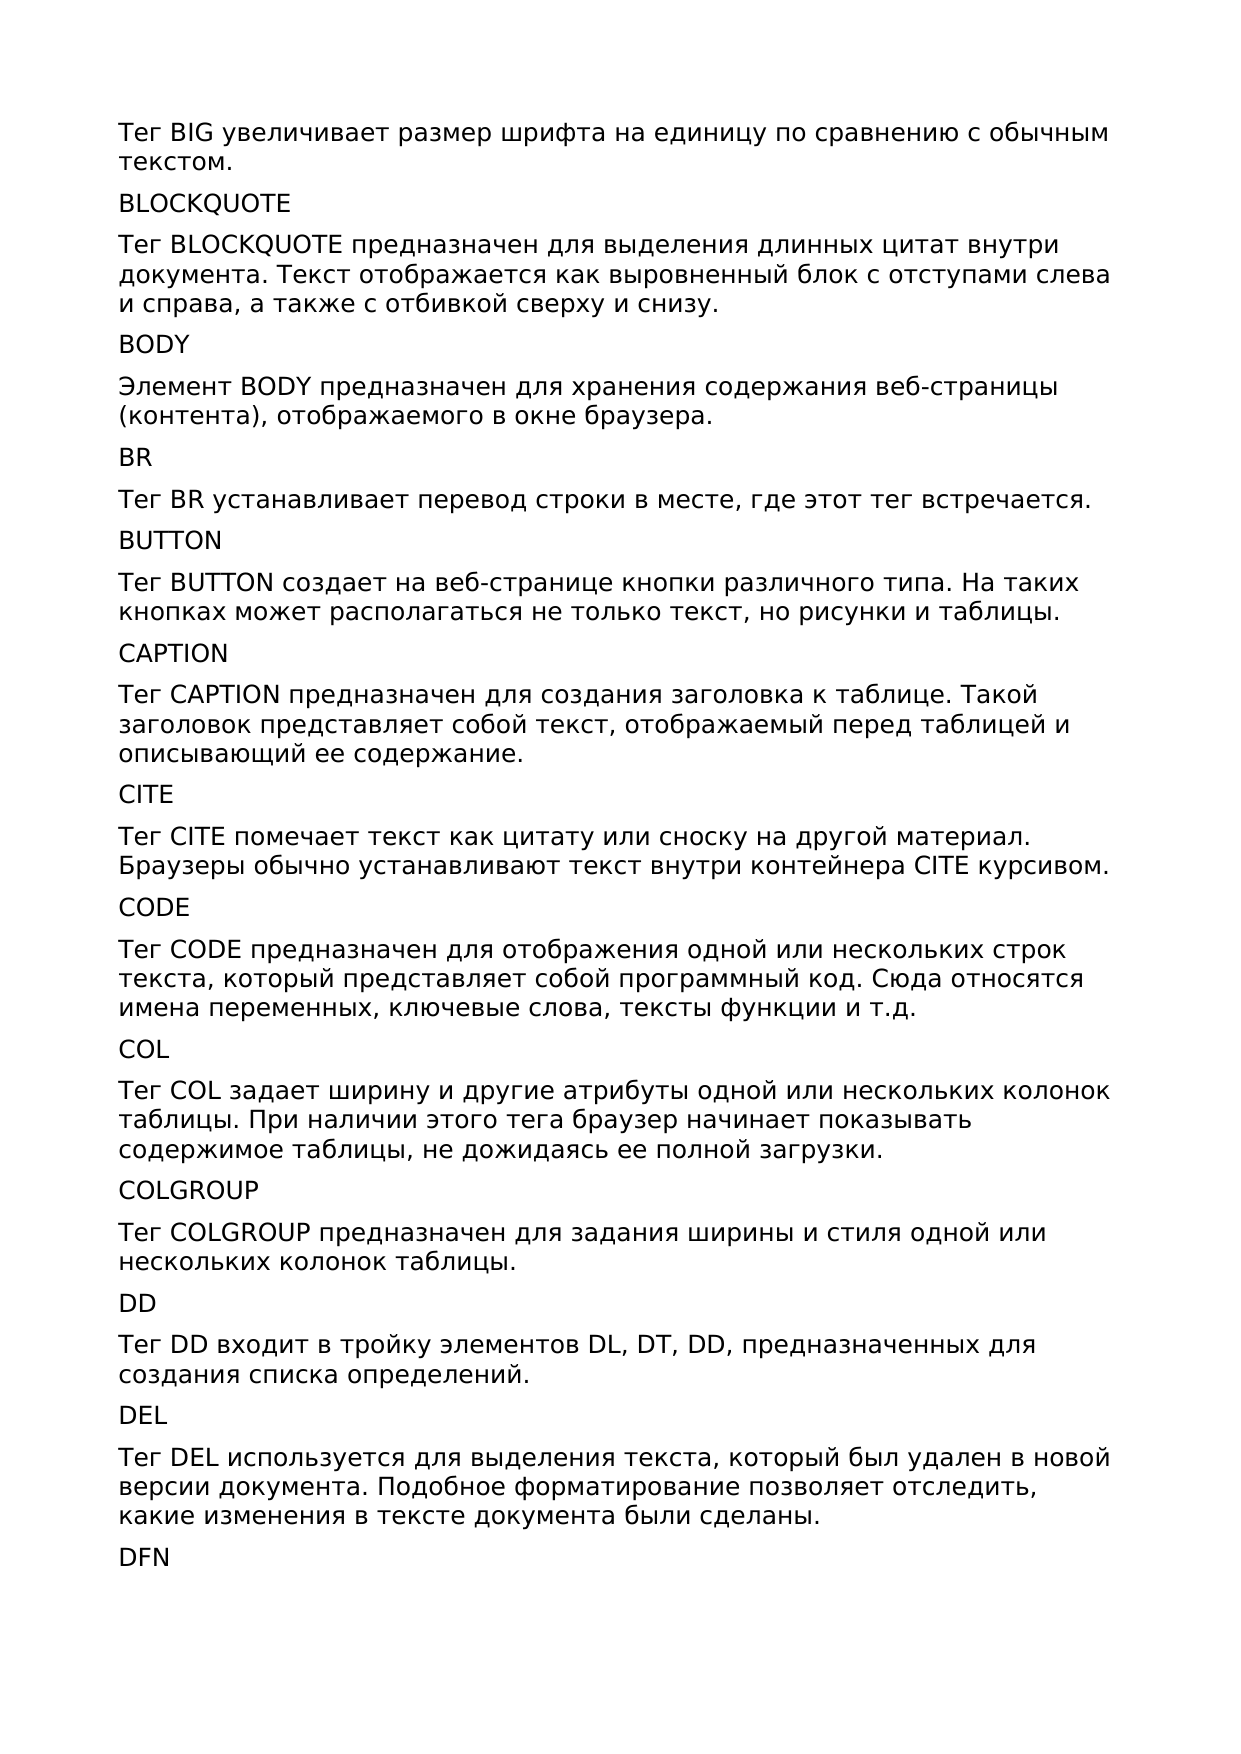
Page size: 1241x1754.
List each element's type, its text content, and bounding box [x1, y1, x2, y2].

text CAPTION [118, 639, 1122, 668]
text Тег CITE помечает текст как цитату или сноску на другой материал. Браузеры обычно устанавливают текст внутри контейнера CITE курсивом. [118, 822, 1122, 881]
text BR [118, 443, 1122, 472]
text BODY [118, 331, 1122, 360]
text Тег DEL используется для выделения текста, который был удален в новой версии документа. Подобное форматирование позволяет отследить, какие изменения в тексте документа были сделаны. [118, 1443, 1122, 1531]
text Тег COL задает ширину и другие атрибуты одной или нескольких колонок таблицы. При наличии этого тега браузер начинает показывать содержимое таблицы, не дожидаясь ее полной загрузки. [118, 1076, 1122, 1164]
text BLOCKQUOTE [118, 189, 1122, 218]
text BUTTON [118, 526, 1122, 556]
text DEL [118, 1401, 1122, 1431]
text COL [118, 1035, 1122, 1064]
text Тег BIG увеличивает размер шрифта на единицу по сравнению с обычным текстом. [118, 118, 1122, 176]
text DD [118, 1289, 1122, 1318]
text Тег BR устанавливает перевод строки в месте, где этот тег встречается. [118, 485, 1122, 514]
text Тег BUTTON создает на веб-странице кнопки различного типа. На таких кнопках может располагаться не только текст, но рисунки и таблицы. [118, 568, 1122, 626]
text DFN [118, 1543, 1122, 1572]
text Тег COLGROUP предназначен для задания ширины и стиля одной или нескольких колонок таблицы. [118, 1218, 1122, 1276]
text CODE [118, 893, 1122, 922]
text Тег DD входит в тройку элементов DL, DT, DD, предназначенных для создания списка определений. [118, 1331, 1122, 1389]
text COLGROUP [118, 1176, 1122, 1206]
text Тег CODE предназначен для отображения одной или нескольких строк текста, который представляет собой программный код. Сюда относятся имена переменных, ключевые слова, тексты функции и т.д. [118, 935, 1122, 1022]
text Тег CAPTION предназначен для создания заголовка к таблице. Такой заголовок представляет собой текст, отображаемый перед таблицей и описывающий ее содержание. [118, 681, 1122, 768]
text CITE [118, 781, 1122, 810]
text Элемент BODY предназначен для хранения содержания веб-страницы (контента), отображаемого в окне браузера. [118, 372, 1122, 431]
text Тег BLOCKQUOTE предназначен для выделения длинных цитат внутри документа. Текст отображается как выровненный блок с отступами слева и справа, а также с отбивкой сверху и снизу. [118, 231, 1122, 318]
